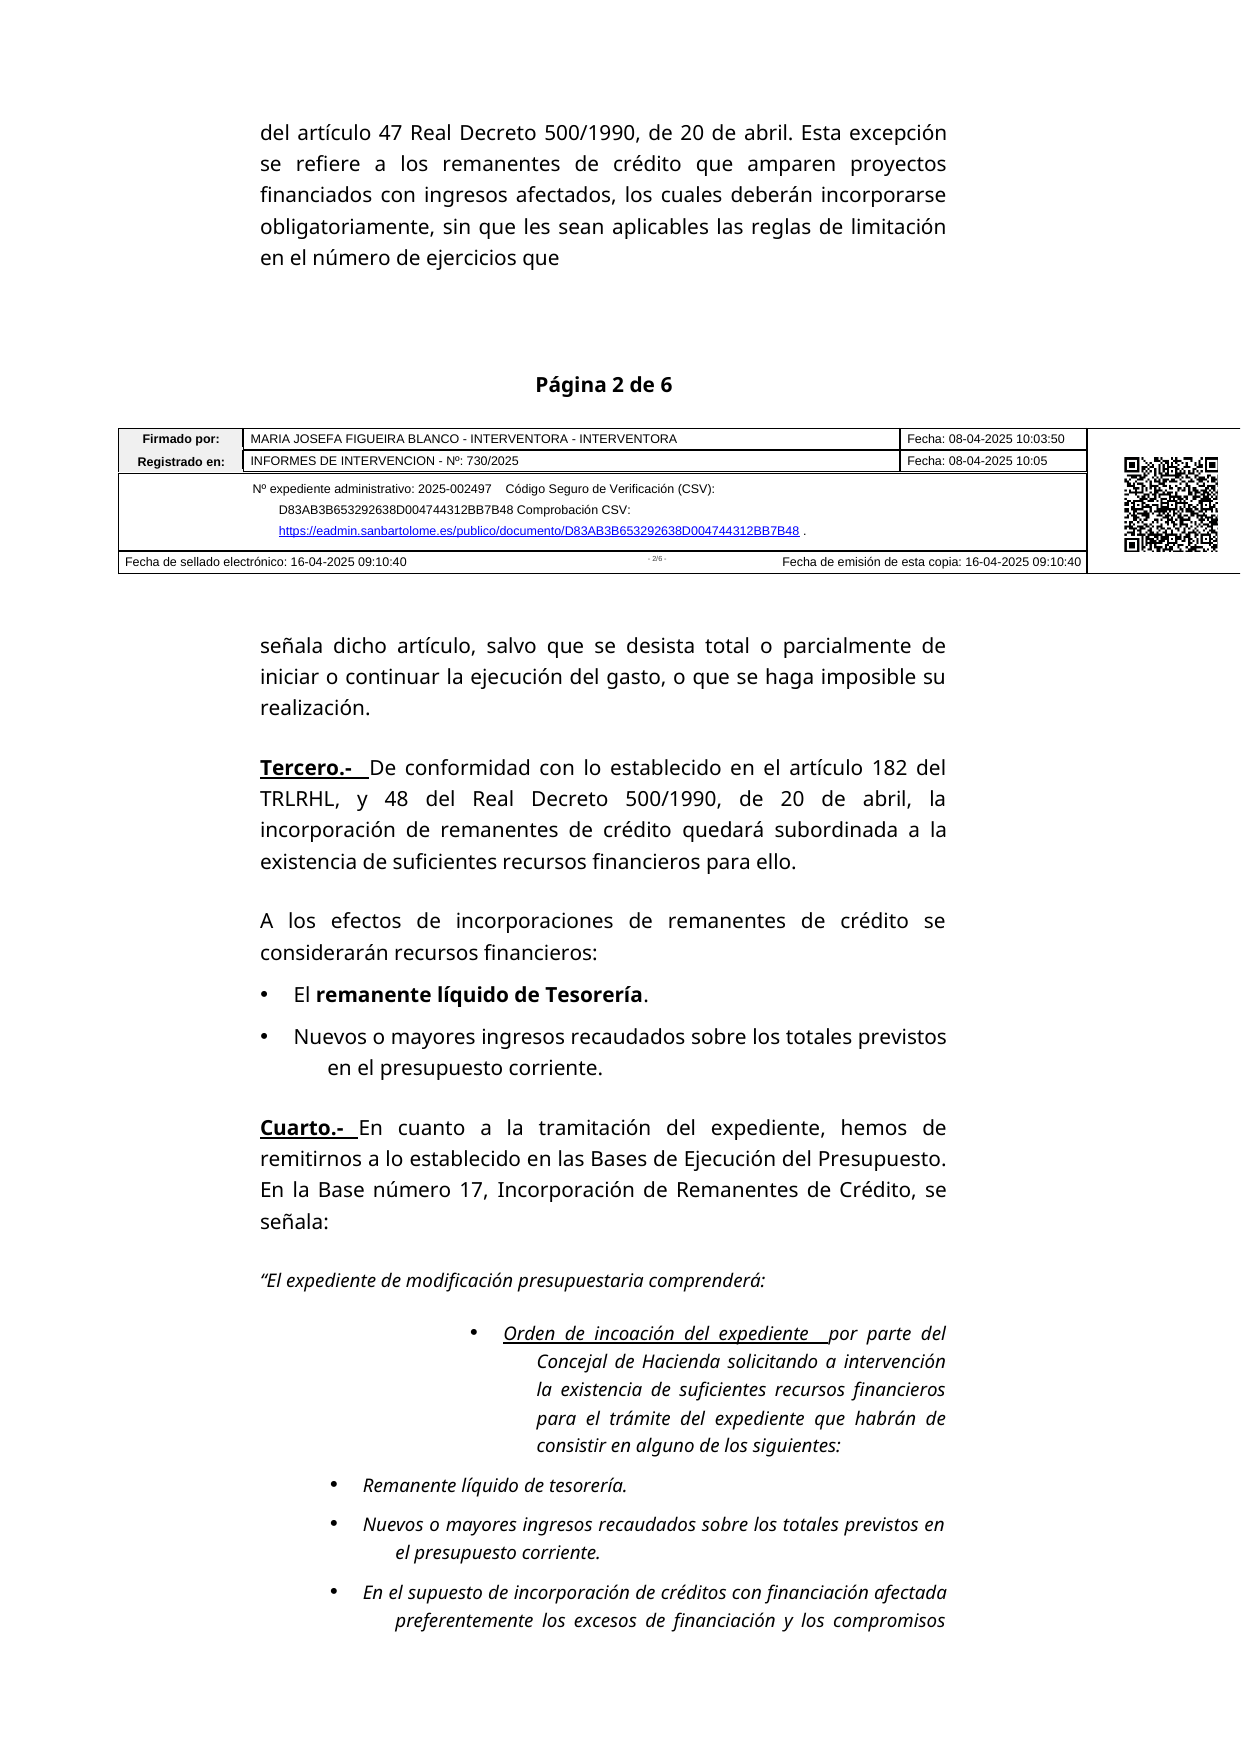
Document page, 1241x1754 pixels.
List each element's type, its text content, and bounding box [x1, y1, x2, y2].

text A los efectos de incorporaciones de remanentes de crédito se considerarán recursos financieros: [260, 907, 947, 966]
text “El expediente de modificación presupuestaria comprenderá: [260, 1267, 1122, 1292]
text del artículo 47 Real Decreto 500/1990, de 20 de abril. Esta excepción se refiere a los remanentes de crédito que amparen proyectos financiados con ingresos afectados, los cuales deberán incorporarse obligatoriamente, sin que les sean aplicables las reglas de limitación en el número de ejercicios que [260, 118, 947, 272]
list Nuevos o mayores ingresos recaudados sobre los totales previstos en el presupuesto corriente. [260, 1022, 947, 1082]
text Página 2 de 6 [260, 370, 947, 398]
table_cell INFORMES DE INTERVENCION - Nº: 730/2025 [244, 451, 899, 471]
table_cell Nº expediente administrativo: 2025-002497 Código Seguro de Verificación (CSV): D83AB3B653292638D004744312BB7B48 Comprobación CSV: https://eadmin.sanbartolome.es/publico/documento/D83AB3B653292638D004744312BB7B48 . [119, 474, 1086, 550]
text señala dicho artículo, salvo que se desista total o parcialmente de iniciar o continuar la ejecución del gasto, o que se haga imposible su realización. [260, 631, 947, 722]
table_cell Fecha: 08-04-2025 10:05 [901, 451, 1086, 471]
table_cell Fecha de sellado electrónico: 16-04-2025 09:10:40 - 2/6 - Fecha de emisión de esta copia: 16-04-2025 09:10:40 [119, 552, 1086, 573]
text Cuarto.- En cuanto a la tramitación del expediente, hemos de remitirnos a lo establecido en las Bases de Ejecución del Presupuesto. En la Base número 17, Incorporación de Remanentes de Crédito, se señala: [260, 1113, 947, 1235]
table_header [1088, 429, 1240, 573]
table_cell Registrado en: [119, 453, 242, 469]
text Tercero.- De conformidad con lo establecido en el artículo 182 del TRLRHL, y 48 del Real Decreto 500/1990, de 20 de abril, la incorporación de remanentes de crédito quedará subordinada a la existencia de suficientes recursos financieros para ello. [260, 753, 947, 875]
table_header Firmado por: [119, 429, 242, 447]
list Nuevos o mayores ingresos recaudados sobre los totales previstos en el presupuesto corriente. [330, 1512, 948, 1565]
list En el supuesto de incorporación de créditos con financiación afectada preferentemente los excesos de financiación y los compromisos [330, 1579, 948, 1633]
table_header Fecha: 08-04-2025 10:03:50 [901, 429, 1086, 449]
list El remanente líquido de Tesorería. [260, 980, 1122, 1009]
list Remanente líquido de tesorería. [330, 1473, 1122, 1498]
table_header MARIA JOSEFA FIGUEIRA BLANCO - INTERVENTORA - INTERVENTORA [244, 429, 899, 449]
list Orden de incoación del expediente por parte del Concejal de Hacienda solicitando a intervención la existencia de suficientes recursos financieros para el trámite del expediente que habrán de consistir en alguno de los siguientes: [470, 1321, 948, 1458]
